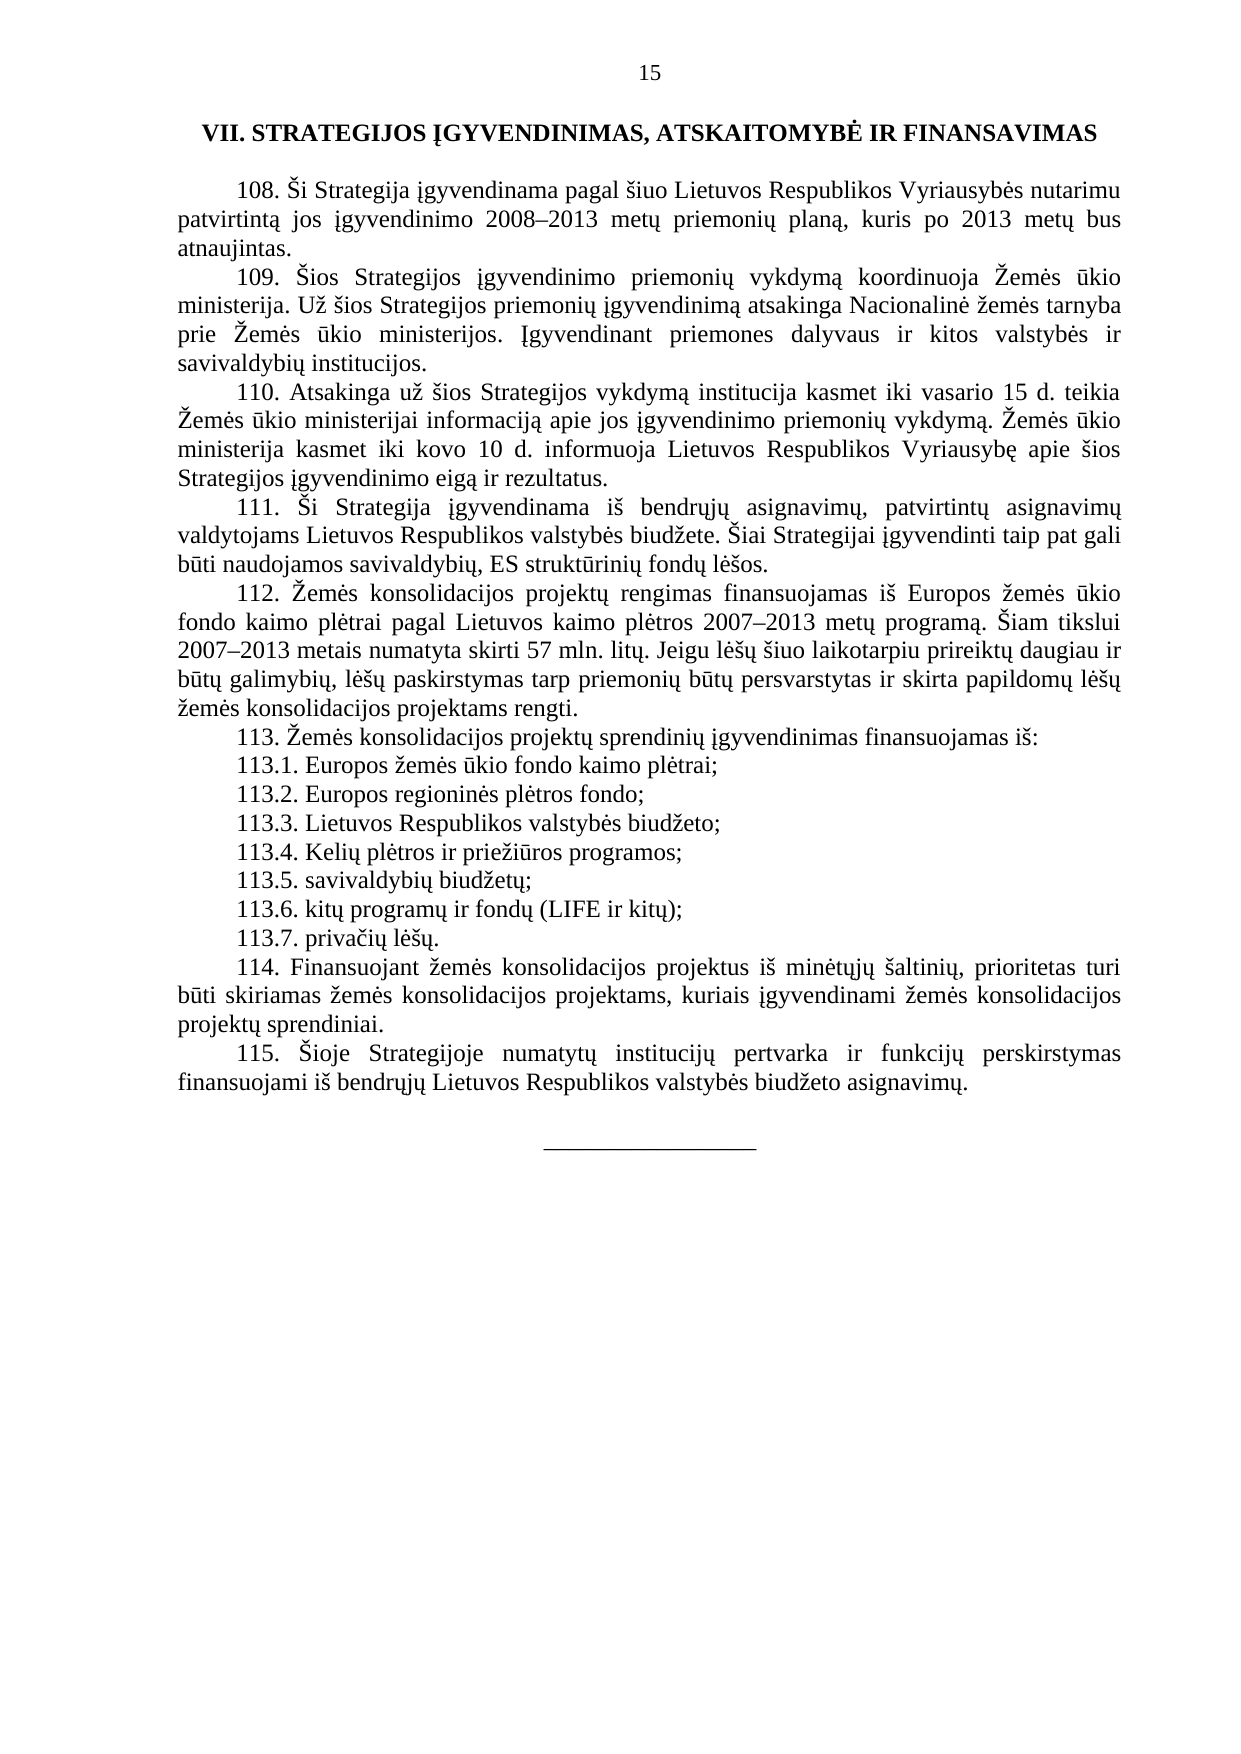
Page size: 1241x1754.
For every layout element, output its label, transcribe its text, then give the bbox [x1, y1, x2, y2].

text 108. Ši Strategija įgyvendinama pagal šiuo Lietuvos Respublikos Vyriausybės nutarimu patvirtintą jos įgyvendinimo 2008–2013 metų priemonių planą, kuris po 2013 metų bus atnaujintas. [177, 176, 1122, 262]
text 113.4. Kelių plėtros ir priežiūros programos; [177, 837, 1122, 866]
text 110. Atsakinga už šios Strategijos vykdymą institucija kasmet iki vasario 15 d. teikia Žemės ūkio ministerijai informaciją apie jos įgyvendinimo priemonių vykdymą. Žemės ūkio ministerija kasmet iki kovo 10 d. informuoja Lietuvos Respublikos Vyriausybę apie šios Strategijos įgyvendinimo eigą ir rezultatus. [177, 377, 1122, 492]
text 113. Žemės konsolidacijos projektų sprendinių įgyvendinimas finansuojamas iš: [177, 722, 1122, 751]
text 111. Ši Strategija įgyvendinama iš bendrųjų asignavimų, patvirtintų asignavimų valdytojams Lietuvos Respublikos valstybės biudžete. Šiai Strategijai įgyvendinti taip pat gali būti naudojamos savivaldybių, ES struktūrinių fondų lėšos. [177, 492, 1122, 578]
text 113.6. kitų programų ir fondų (LIFE ir kitų); [177, 894, 1122, 923]
text 113.3. Lietuvos Respublikos valstybės biudžeto; [177, 808, 1122, 837]
text _________________ [177, 1124, 1122, 1153]
text 109. Šios Strategijos įgyvendinimo priemonių vykdymą koordinuoja Žemės ūkio ministerija. Už šios Strategijos priemonių įgyvendinimą atsakinga Nacionalinė žemės tarnyba prie Žemės ūkio ministerijos. Įgyvendinant priemones dalyvaus ir kitos valstybės ir savivaldybių institucijos. [177, 262, 1122, 377]
text 113.5. savivaldybių biudžetų; [177, 866, 1122, 894]
text 113.2. Europos regioninės plėtros fondo; [177, 779, 1122, 808]
text 114. Finansuojant žemės konsolidacijos projektus iš minėtųjų šaltinių, prioritetas turi būti skiriamas žemės konsolidacijos projektams, kuriais įgyvendinami žemės konsolidacijos projektų sprendiniai. [177, 952, 1122, 1038]
text 113.1. Europos žemės ūkio fondo kaimo plėtrai; [177, 751, 1122, 779]
text 115. Šioje Strategijoje numatytų institucijų pertvarka ir funkcijų perskirstymas finansuojami iš bendrųjų Lietuvos Respublikos valstybės biudžeto asignavimų. [177, 1038, 1122, 1096]
text 112. Žemės konsolidacijos projektų rengimas finansuojamas iš Europos žemės ūkio fondo kaimo plėtrai pagal Lietuvos kaimo plėtros 2007–2013 metų programą. Šiam tikslui 2007–2013 metais numatyta skirti 57 mln. litų. Jeigu lėšų šiuo laikotarpiu prireiktų daugiau ir būtų galimybių, lėšų paskirstymas tarp priemonių būtų persvarstytas ir skirta papildomų lėšų žemės konsolidacijos projektams rengti. [177, 578, 1122, 722]
text 113.7. privačių lėšų. [177, 923, 1122, 952]
text VII. STRATEGIJOS ĮGYVENDINIMAS, ATSKAITOMYBĖ IR FINANSAVIMAS [177, 118, 1122, 147]
